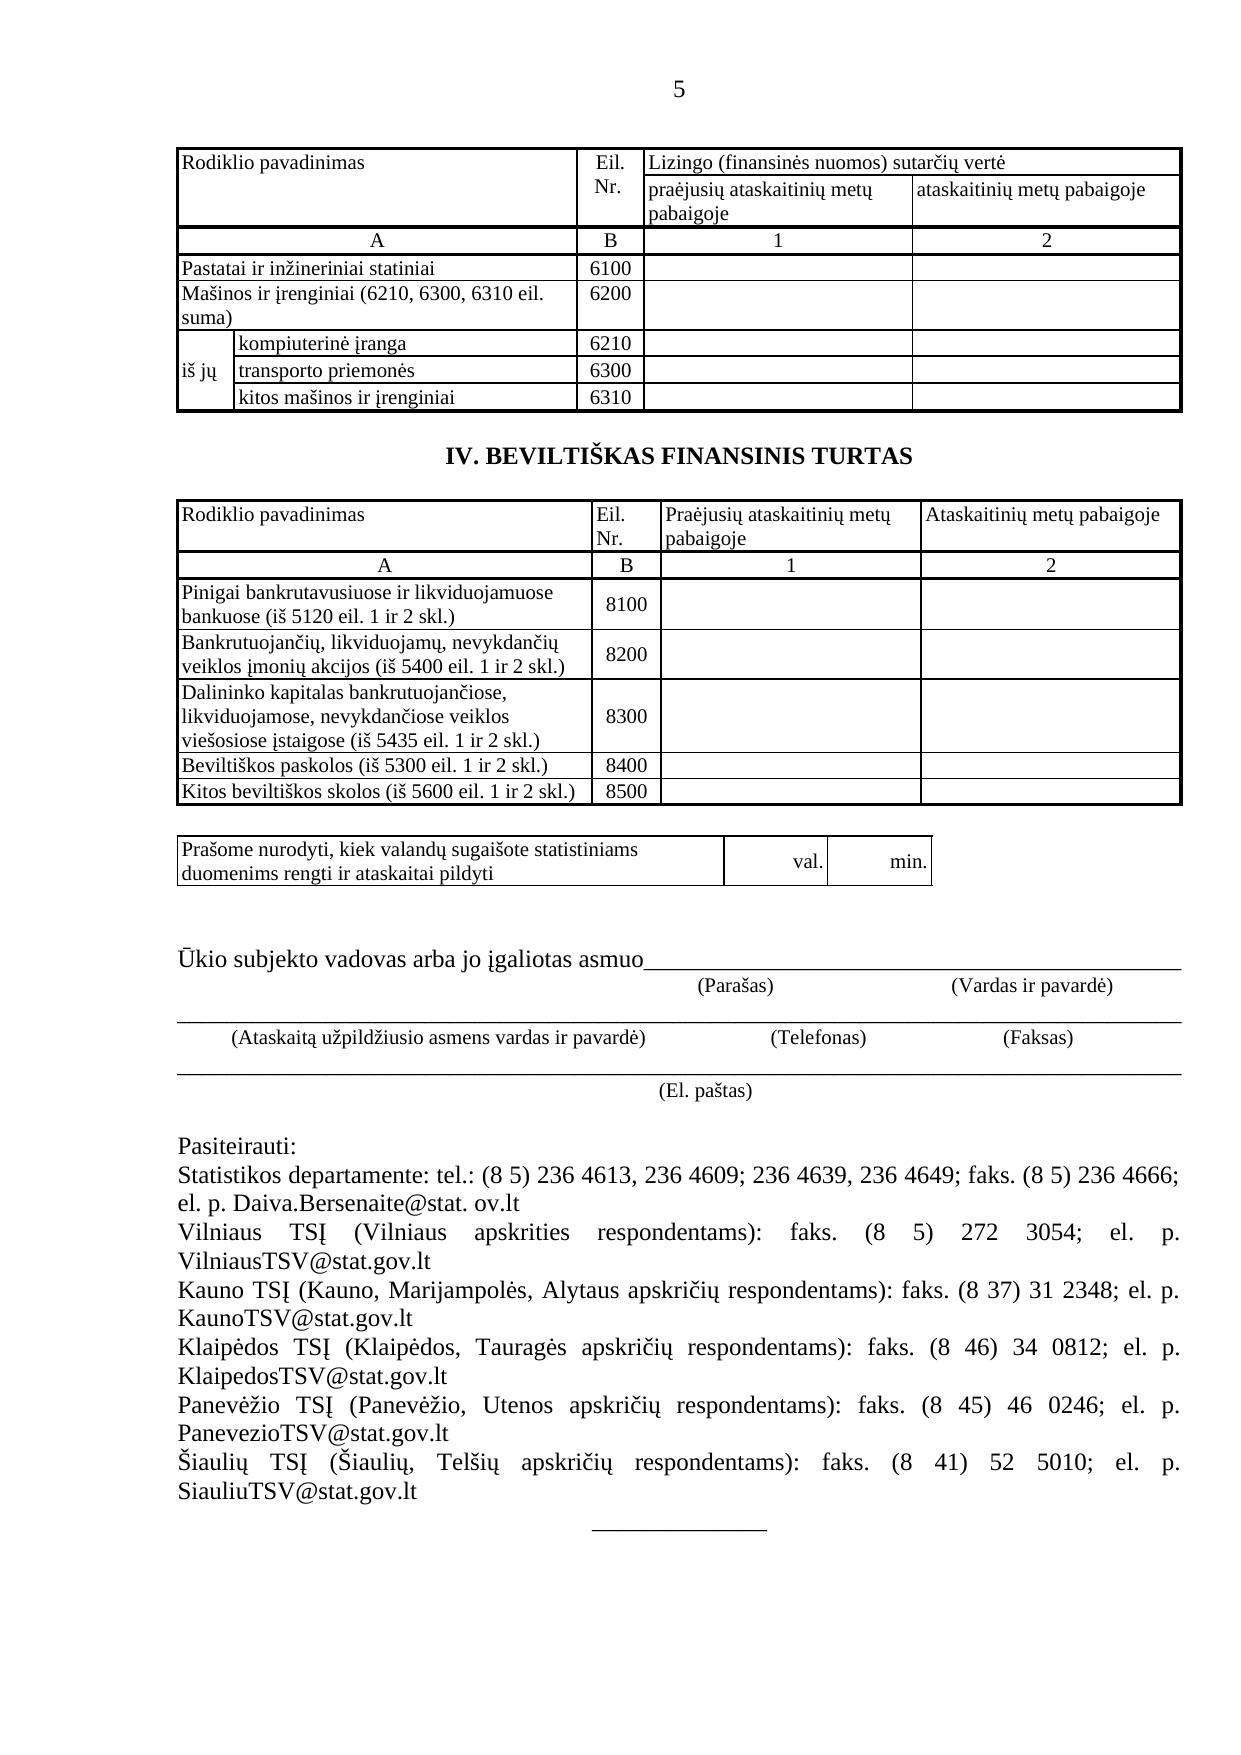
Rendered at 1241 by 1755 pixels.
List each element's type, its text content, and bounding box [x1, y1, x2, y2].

text (Ataskaitą užpildžiusio asmens vardas ir pavardė) (Telefonas) (Faksas) [177, 1025, 1181, 1049]
table_cell [913, 384, 1179, 409]
table_cell [662, 580, 920, 628]
table_cell [922, 580, 1179, 628]
table_header val. [725, 837, 827, 885]
table_cell 8200 [593, 630, 660, 678]
table_cell [908, 256, 912, 280]
text (El. paštas) [177, 1078, 1181, 1102]
table_cell 1 [908, 229, 912, 252]
text Pasiteirauti: [177, 1131, 1181, 1160]
table_cell 6200 [578, 281, 643, 329]
table_cell [662, 630, 920, 678]
table_cell [645, 384, 912, 409]
text Panevėžio TSĮ (Panevėžio, Utenos apskričių respondentams): faks. (8 45) 46 0246; el. p. PanevezioTSV@stat.gov.lt [177, 1390, 1181, 1447]
table_cell 2 [913, 229, 917, 252]
text ______________ [177, 1505, 1181, 1533]
table_cell [922, 630, 1179, 678]
table_cell 6310 [578, 384, 643, 409]
table_cell [645, 281, 912, 329]
table_cell [913, 357, 1179, 382]
table_cell 8100 [593, 580, 660, 628]
text (Parašas) (Vardas ir pavardė) [177, 972, 1181, 997]
text IV. BEVILTIŠKAS FINANSINIS TURTAS [177, 441, 1181, 470]
table_cell 6300 [578, 357, 643, 382]
table_cell [662, 680, 920, 752]
text Statistikos departamente: tel.: (8 5) 236 4613, 236 4609; 236 4639, 236 4649; faks. (8 5) 236 4666; el. p. Daiva.Bersenaite@stat. ov.lt [177, 1160, 1181, 1217]
table_cell iš jų [179, 331, 233, 409]
table_cell transporto priemonės [235, 357, 576, 382]
text Šiaulių TSĮ (Šiaulių, Telšių apskričių respondentams): faks. (8 41) 52 5010; el. p. SiauliuTSV@stat.gov.lt [177, 1447, 1181, 1505]
text Kauno TSĮ (Kauno, Marijampolės, Alytaus apskričių respondentams): faks. (8 37) 31 2348; el. p. KaunoTSV@stat.gov.lt [177, 1275, 1181, 1332]
text Vilniaus TSĮ (Vilniaus apskrities respondentams): faks. (8 5) 272 3054; el. p. VilniausTSV@stat.gov.lt [177, 1217, 1181, 1275]
table_header Eil. Nr. [578, 150, 643, 225]
table_header [932, 835, 1181, 885]
table_header min. [828, 837, 931, 885]
table_cell 8300 [593, 680, 660, 752]
table_cell [913, 256, 917, 280]
table_cell praėjusių ataskaitinių metų pabaigoje [645, 176, 912, 225]
table_header Ataskaitinių metų pabaigoje [922, 502, 1179, 550]
table_cell [645, 357, 912, 382]
text Klaipėdos TSĮ (Klaipėdos, Tauragės apskričių respondentams): faks. (8 46) 34 0812; el. p. KlaipedosTSV@stat.gov.lt [177, 1332, 1181, 1390]
table_header Rodiklio pavadinimas [179, 502, 591, 550]
table_cell [913, 281, 1179, 329]
table_cell [913, 331, 917, 355]
table_cell [922, 680, 1179, 752]
text Ūkio subjekto vadovas arba jo įgaliotas asmuo [177, 944, 1181, 972]
table_header Rodiklio pavadinimas [179, 150, 576, 225]
table_cell kitos mašinos ir įrenginiai [235, 384, 576, 409]
table_cell [908, 331, 912, 355]
table_cell ataskaitinių metų pabaigoje [913, 176, 1179, 225]
